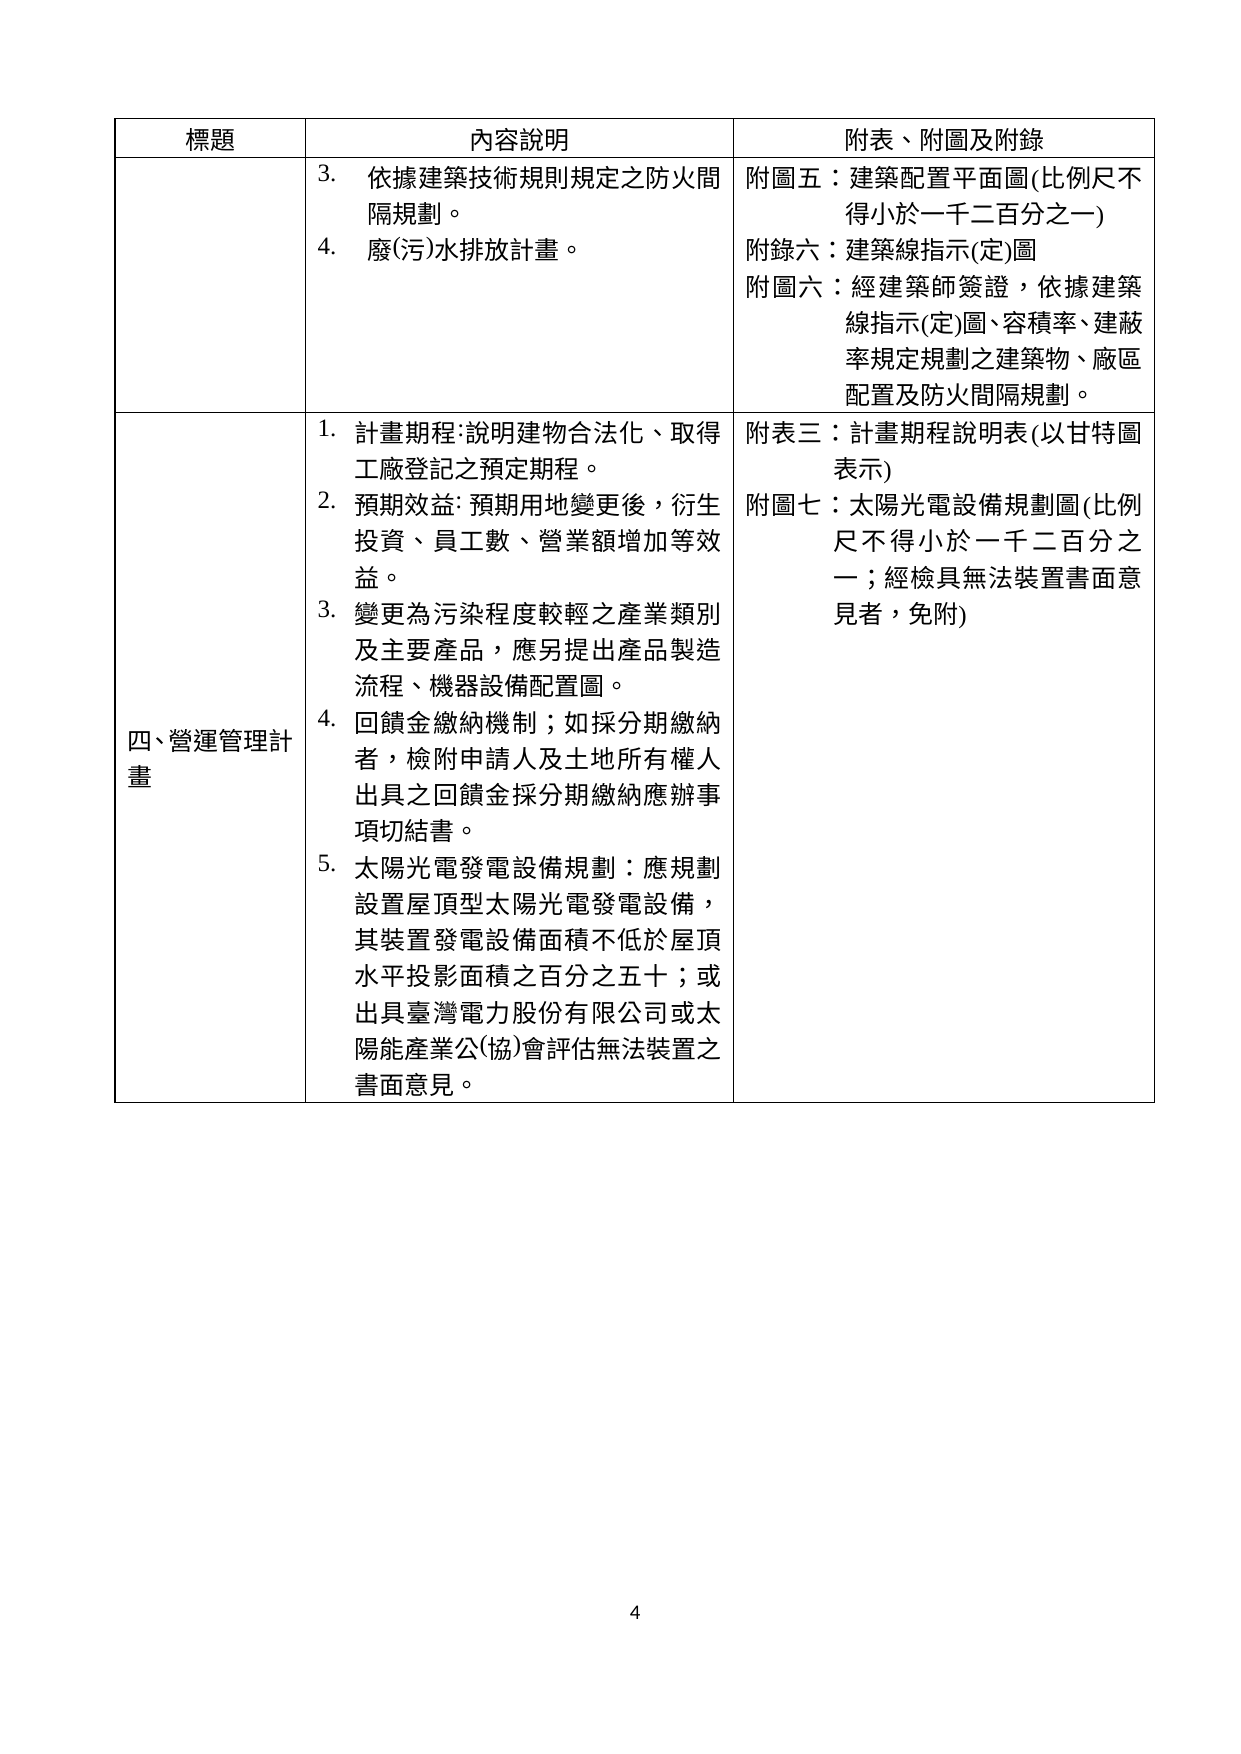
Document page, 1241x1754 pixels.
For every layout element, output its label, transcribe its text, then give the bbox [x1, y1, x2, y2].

table_cell 四、營運管理計畫 [116, 413, 305, 1102]
table_header 內容說明 [306, 119, 733, 157]
table_cell 計畫期程:說明建物合法化、取得工廠登記之預定期程。 預期效益: 預期用地變更後，衍生投資、員工數、營業額增加等效益。 變更為污染程度較輕之產業類別及主要產品，應另提出產品製造流程、機器設備配置圖。 回饋金繳納機制；如採分期繳納者，檢附申請人及土地所有權人出具之回饋金採分期繳納應辦事項切結書。 太陽光電發電設備規劃：應規劃設置屋頂型太陽光電發電設備，其裝置發電設備面積不低於屋頂水平投影面積之百分之五十；或出具臺灣電力股份有限公司或太陽能產業公(協)會評估無法裝置之書面意見。 [306, 413, 733, 1102]
table_cell 附圖五：建築配置平面圖(比例尺不得小於一千二百分之一) 附錄六：建築線指示(定)圖 附圖六：經建築師簽證，依據建築線指示(定)圖、容積率、建蔽率規定規劃之建築物、廠區配置及防火間隔規劃。 [734, 158, 1154, 412]
table_cell 內容須包含土地使用計畫圖表、土地使用地編定圖表、廠地規劃、隔離綠帶及隔離設施配置情形以及景觀計畫。 申請變更之特定目的事業用地面積應以維持原特定工廠登記廠地範圍土地為原則，必要時得使用毗連土地規劃。 依據建築技術規則規定之防火間隔規劃。 廢(污)水排放計畫。 [306, 158, 733, 412]
table_header 標題 [116, 119, 305, 157]
table_cell 附表三：計畫期程說明表(以甘特圖表示) 附圖七：太陽光電設備規劃圖(比例尺不得小於一千二百分之一；經檢具無法裝置書面意見者，免附) [734, 413, 1154, 1102]
table_cell [116, 158, 305, 412]
table_header 附表、附圖及附錄 [734, 119, 1154, 157]
